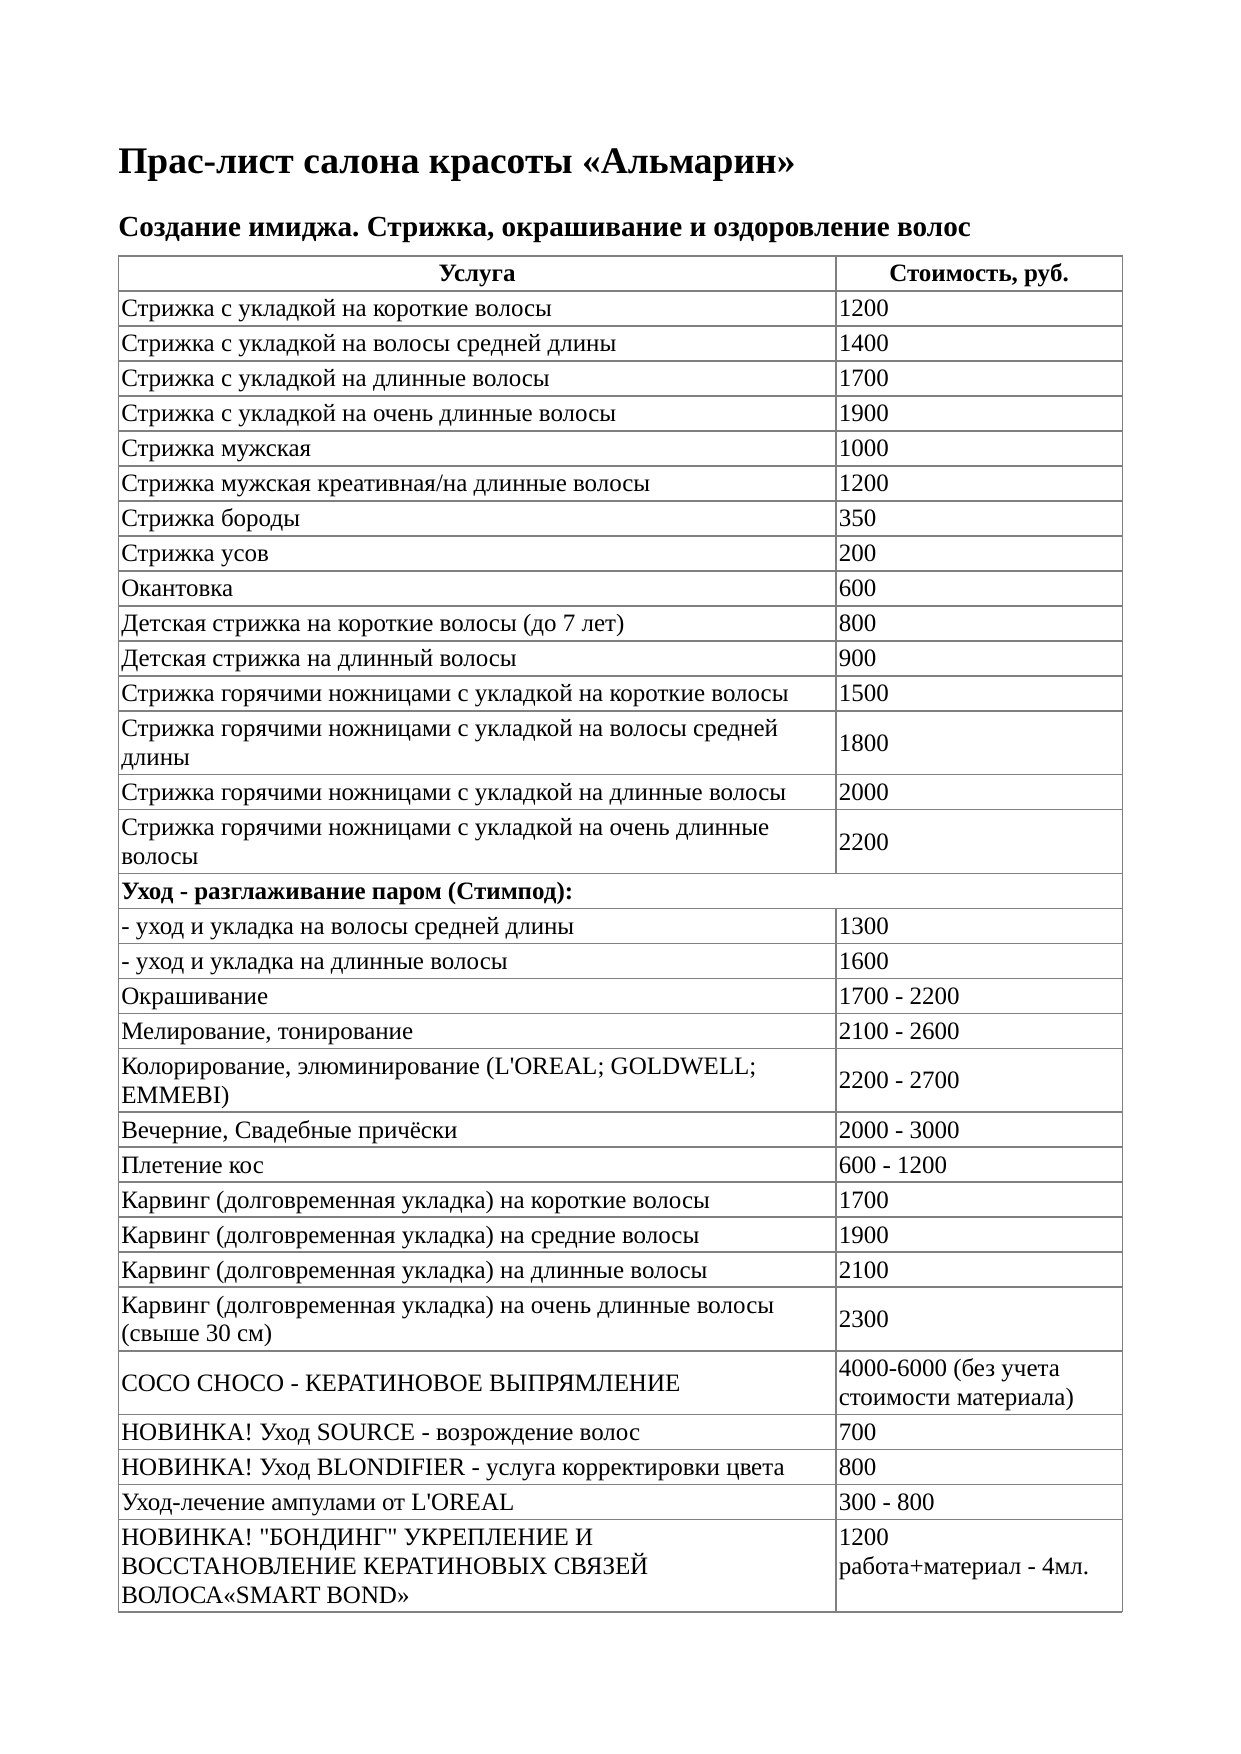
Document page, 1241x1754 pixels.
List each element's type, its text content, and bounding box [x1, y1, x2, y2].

table_cell Стрижка с укладкой на длинные волосы [119, 362, 835, 395]
table_cell 2100 [837, 1253, 1122, 1286]
table_cell 600 - 1200 [837, 1148, 1122, 1181]
table_cell - уход и укладка на длинные волосы [119, 944, 835, 978]
table_cell 4000-6000 (без учета стоимости материала) [837, 1352, 1122, 1414]
table_cell Стрижка мужская [119, 432, 835, 465]
table_cell 2200 - 2700 [837, 1049, 1122, 1111]
table_cell 1900 [837, 1218, 1122, 1251]
table_cell 2000 [837, 775, 1122, 809]
table_cell Стрижка горячими ножницами с укладкой на волосы средней длины [119, 712, 835, 774]
table_cell 900 [837, 642, 1122, 675]
table_cell 600 [837, 572, 1122, 605]
table_cell Уход-лечение ампулами от L'OREAL [119, 1485, 835, 1519]
table_cell Стрижка с укладкой на короткие волосы [119, 292, 835, 325]
table_cell 350 [837, 502, 1122, 535]
subtitle Прас-лист салона красоты «Альмарин» [118, 139, 1122, 182]
table_cell НОВИНКА! Уход BLONDIFIER - услуга корректировки цвета [119, 1450, 835, 1484]
table_cell 1600 [837, 944, 1122, 978]
table_header Стоимость, руб. [837, 257, 1122, 290]
table_cell Уход - разглаживание паром (Стимпод): [119, 874, 1122, 908]
table_cell 2000 - 3000 [837, 1113, 1122, 1146]
table_cell Мелирование, тонирование [119, 1014, 835, 1048]
table_cell COCO CHOCO - КЕРАТИНОВОЕ ВЫПРЯМЛЕНИЕ [119, 1352, 835, 1414]
table_cell 800 [837, 607, 1122, 640]
table_cell 1700 - 2200 [837, 979, 1122, 1013]
subtitle Создание имиджа. Стрижка, окрашивание и оздоровление волос [118, 209, 1122, 243]
table_cell 1000 [837, 432, 1122, 465]
table_header Услуга [119, 257, 835, 290]
table_cell 2300 [837, 1288, 1122, 1350]
table_cell Вечерние, Свадебные причёски [119, 1113, 835, 1146]
table_cell Карвинг (долговременная укладка) на короткие волосы [119, 1183, 835, 1216]
table_cell 1400 [837, 327, 1122, 360]
table_cell Плетение кос [119, 1148, 835, 1181]
table_cell 800 [837, 1450, 1122, 1484]
table_cell Карвинг (долговременная укладка) на очень длинные волосы (свыше 30 см) [119, 1288, 835, 1350]
table_cell 1800 [837, 712, 1122, 774]
table_cell Стрижка усов [119, 537, 835, 570]
table_cell Стрижка бороды [119, 502, 835, 535]
table_cell Стрижка с укладкой на очень длинные волосы [119, 397, 835, 430]
table_cell 1900 [837, 397, 1122, 430]
table_cell 1500 [837, 677, 1122, 710]
table_cell 300 - 800 [837, 1485, 1122, 1519]
table_cell НОВИНКА! "БОНДИНГ" УКРЕПЛЕНИЕ И ВОССТАНОВЛЕНИЕ КЕРАТИНОВЫХ СВЯЗЕЙ ВОЛОСА«SMART BOND» [119, 1520, 835, 1611]
table_cell Карвинг (долговременная укладка) на средние волосы [119, 1218, 835, 1251]
table_cell 1700 [837, 1183, 1122, 1216]
table_cell Детская стрижка на длинный волосы [119, 642, 835, 675]
table_cell Стрижка горячими ножницами с укладкой на длинные волосы [119, 775, 835, 809]
table_cell - уход и укладка на волосы средней длины [119, 909, 835, 943]
table_cell НОВИНКА! Уход SOURCE - возрождение волос [119, 1415, 835, 1449]
table_cell 1200 [837, 467, 1122, 500]
table_cell Стрижка горячими ножницами с укладкой на очень длинные волосы [119, 810, 835, 873]
table_cell 2200 [837, 810, 1122, 873]
table_cell Карвинг (долговременная укладка) на длинные волосы [119, 1253, 835, 1286]
table_cell Окантовка [119, 572, 835, 605]
table_cell 1300 [837, 909, 1122, 943]
table_cell 1200 [837, 292, 1122, 325]
table_cell 2100 - 2600 [837, 1014, 1122, 1048]
table_cell Стрижка с укладкой на волосы средней длины [119, 327, 835, 360]
table_cell Детская стрижка на короткие волосы (до 7 лет) [119, 607, 835, 640]
table_cell Окрашивание [119, 979, 835, 1013]
table_cell Стрижка мужская креативная/на длинные волосы [119, 467, 835, 500]
table_cell 1200 работа+материал - 4мл. [837, 1520, 1122, 1611]
table_cell 1700 [837, 362, 1122, 395]
table_cell Стрижка горячими ножницами с укладкой на короткие волосы [119, 677, 835, 710]
table_cell 700 [837, 1415, 1122, 1449]
table_cell 200 [837, 537, 1122, 570]
table_cell Колорирование, элюминирование (L'OREAL; GOLDWELL; EMMEBI) [119, 1049, 835, 1111]
